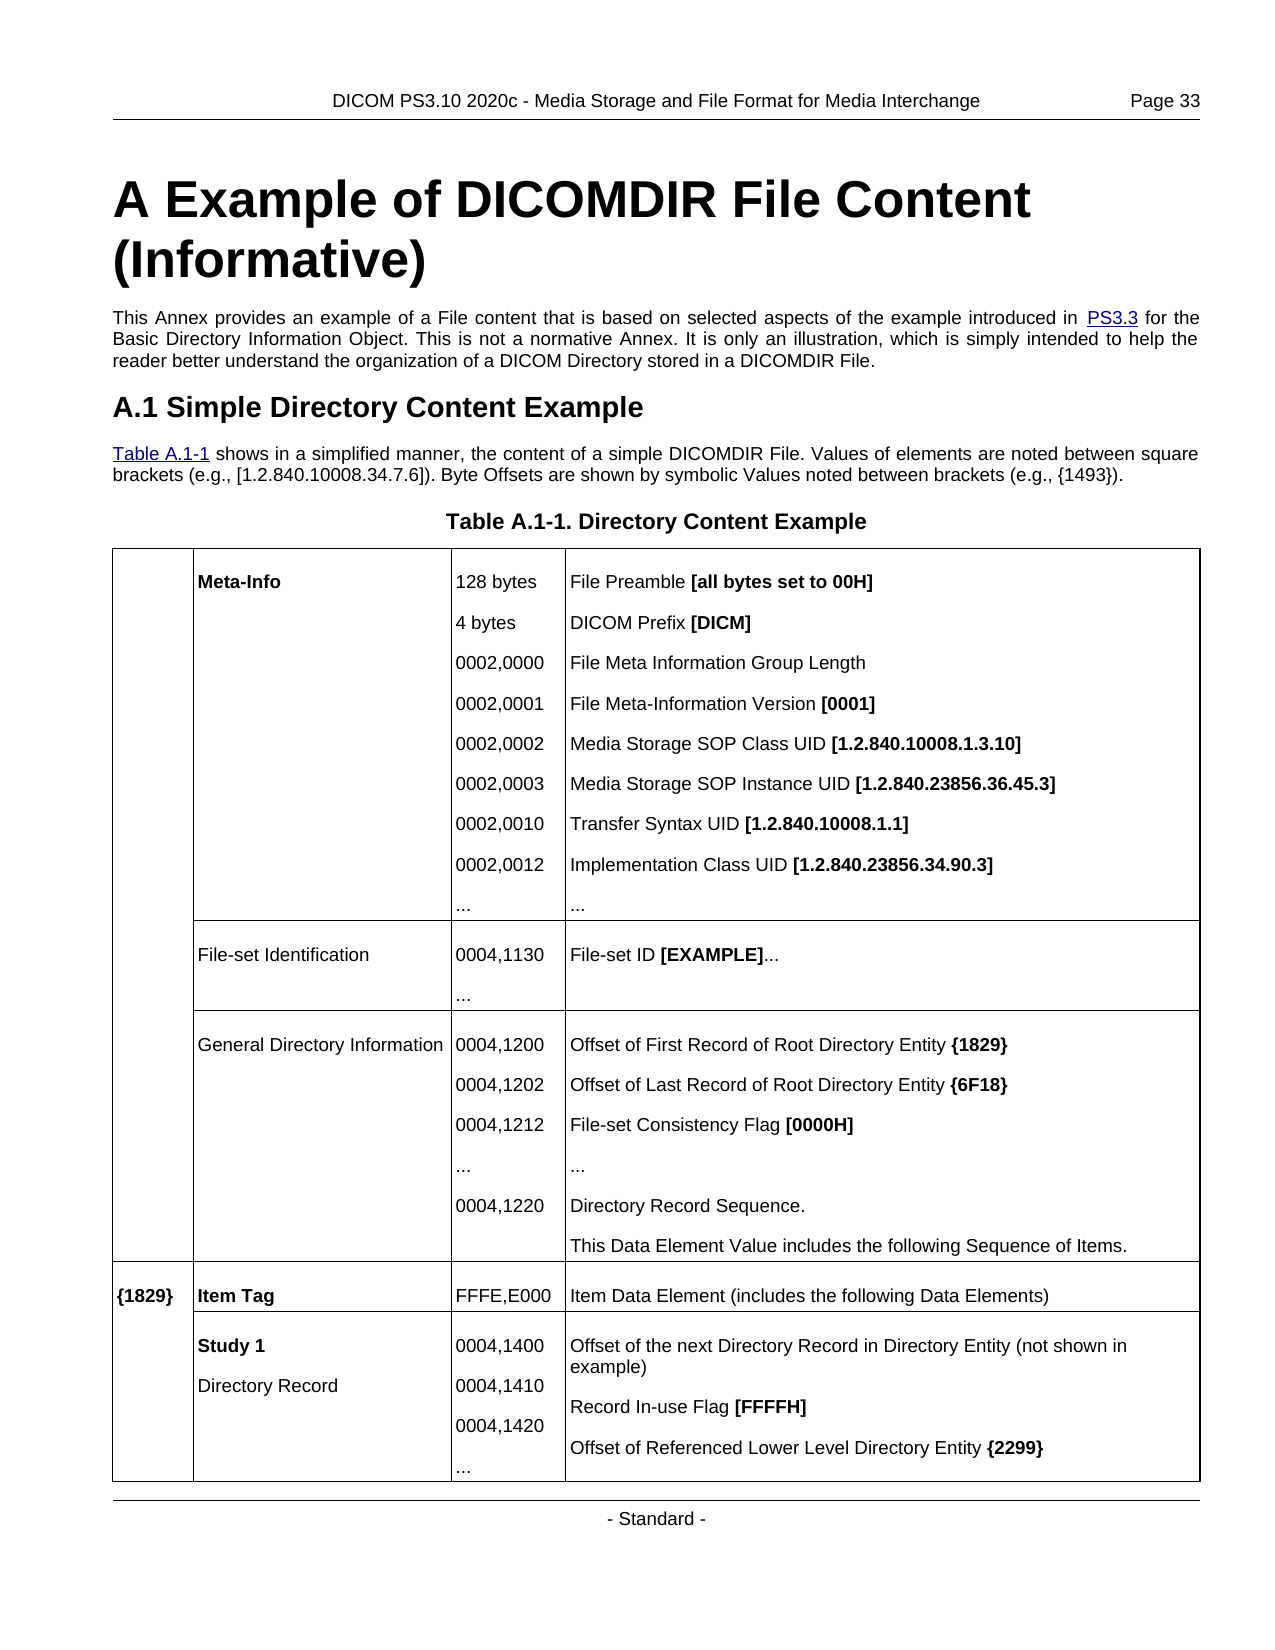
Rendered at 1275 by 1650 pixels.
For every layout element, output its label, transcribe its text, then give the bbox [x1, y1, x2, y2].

table_cell General Directory Information [194, 1011, 451, 1261]
text A.1 Simple Directory Content Example [112, 390, 1200, 424]
table_header File Preamble [all bytes set to 00H] DICOM Prefix [DICM] File Meta Information Group Length File Meta-Information Version [0001] Media Storage SOP Class UID [1.2.840.10008.1.3.10] Media Storage SOP Instance UID [1.2.840.23856.36.45.3] Transfer Syntax UID [1.2.840.10008.1.1] Implementation Class UID [1.2.840.23856.34.90.3] ... [566, 549, 1199, 919]
table_cell Item Tag [194, 1262, 451, 1311]
table_cell {1829} [113, 1262, 193, 1481]
table_header Meta-Info [194, 549, 451, 919]
table_cell File-set ID [EXAMPLE]... [566, 921, 1199, 1009]
table_cell 0004,1130 ... [452, 921, 565, 1009]
text This Annex provides an example of a File content that is based on selected aspects of the example introduced in PS3.3 for the Basic Directory Information Object. This is not a normative Annex. It is only an illustration, which is simply intended to help the reader better understand the organization of a DICOM Directory stored in a DICOMDIR File. [112, 307, 1200, 371]
table_cell FFFE,E000 [452, 1262, 565, 1311]
table_cell File-set Identification [194, 921, 451, 1009]
text Table A.1-1 shows in a simplified manner, the content of a simple DICOMDIR File. Values of elements are noted between square brackets (e.g., [1.2.840.10008.34.7.6]). Byte Offsets are shown by symbolic Values noted between brackets (e.g., {1493}). [112, 442, 1200, 486]
table_header 128 bytes 4 bytes 0002,0000 0002,0001 0002,0002 0002,0003 0002,0010 0002,0012 ... [452, 549, 565, 919]
table_cell Study 1 Directory Record [194, 1312, 451, 1481]
table_cell 0004,1400 0004,1410 0004,1420 ... [452, 1312, 565, 1481]
text A Example of DICOMDIR File Content (Informative) [112, 169, 1200, 288]
table_cell Offset of the next Directory Record in Directory Entity (not shown in example) Record In-use Flag [FFFFH] Offset of Referenced Lower Level Directory Entity {2299} [566, 1312, 1199, 1481]
table_header [113, 549, 193, 1261]
table_cell Item Data Element (includes the following Data Elements) [566, 1262, 1199, 1311]
table_cell 0004,1200 0004,1202 0004,1212 ... 0004,1220 [452, 1011, 565, 1261]
text Table A.1-1. Directory Content Example [112, 508, 1200, 534]
table_cell Offset of First Record of Root Directory Entity {1829} Offset of Last Record of Root Directory Entity {6F18} File-set Consistency Flag [0000H] ... Directory Record Sequence. This Data Element Value includes the following Sequence of Items. [566, 1011, 1199, 1261]
